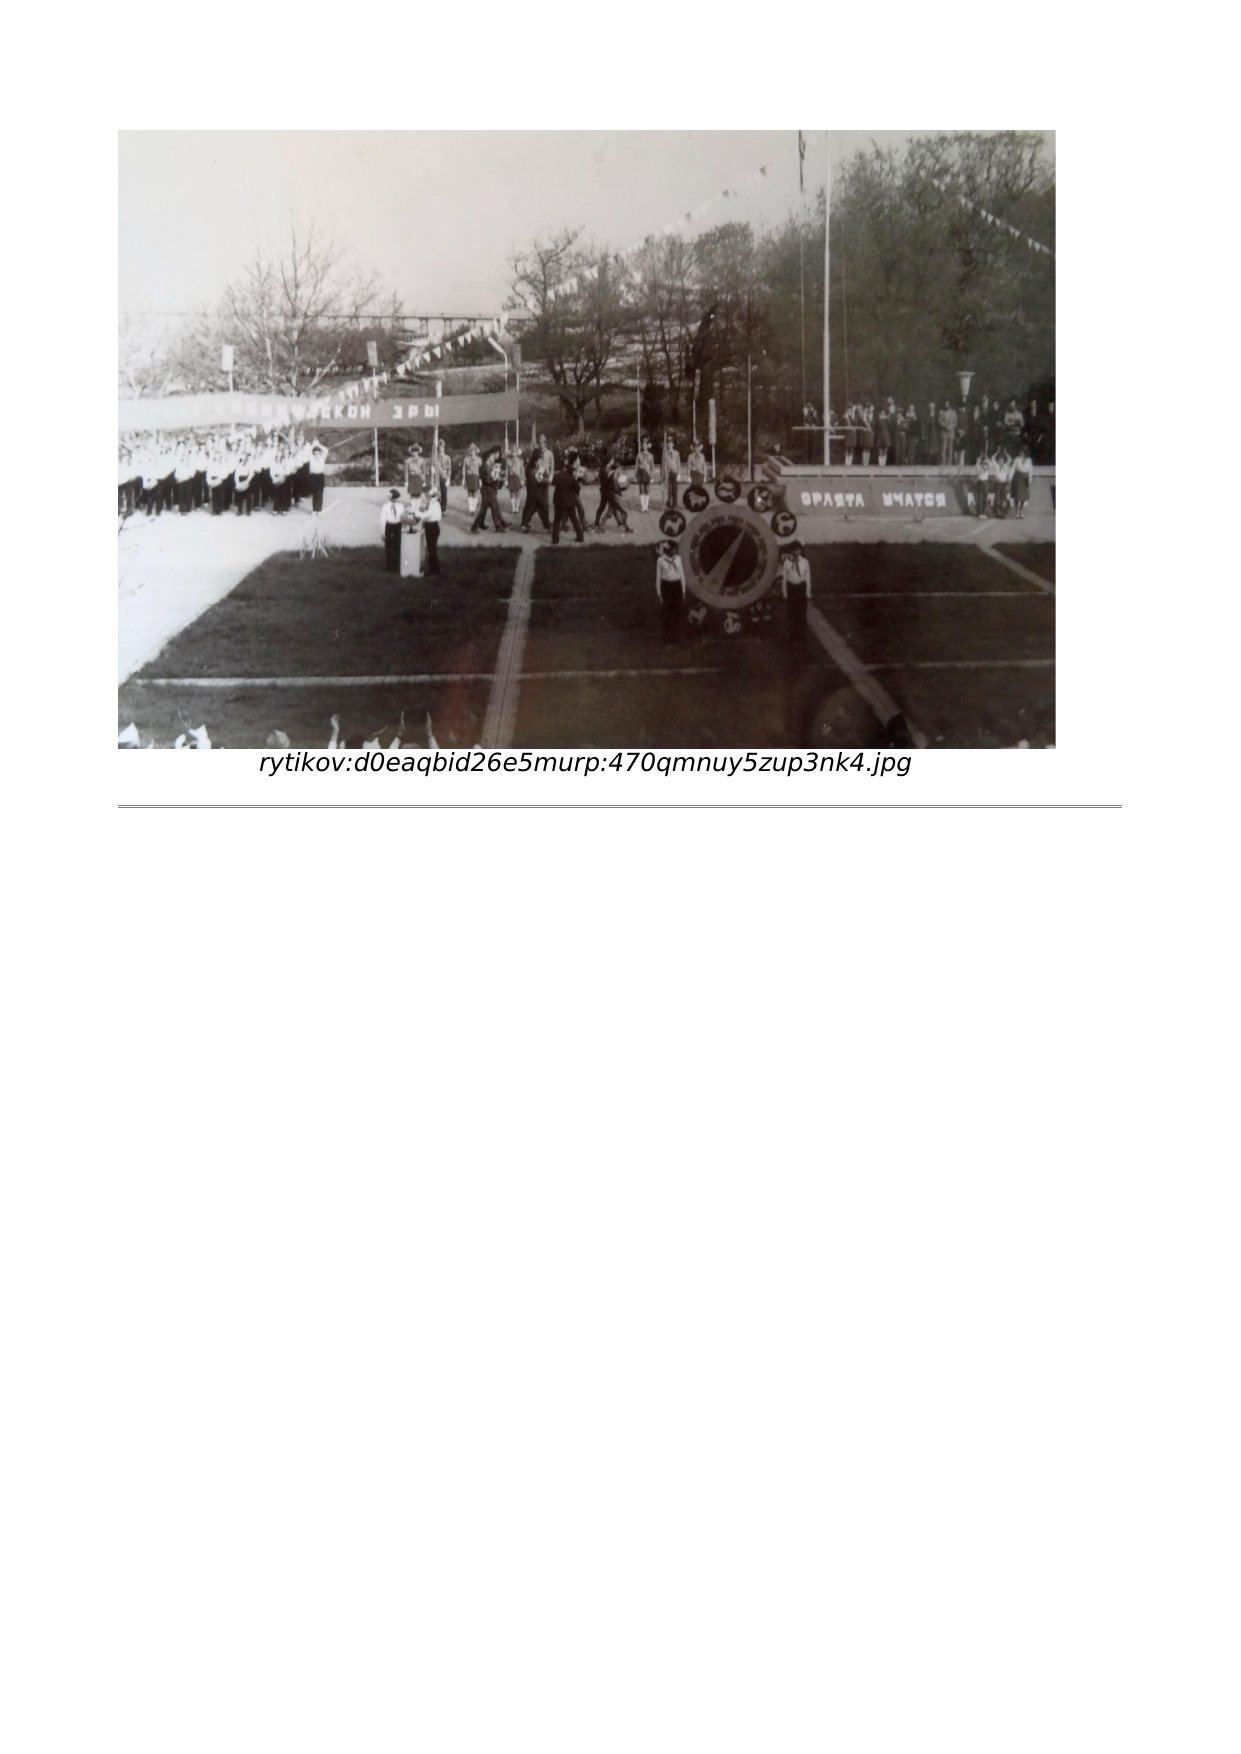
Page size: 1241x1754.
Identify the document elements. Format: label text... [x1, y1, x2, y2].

text rytikov:d0eaqbid26e5murp:470qmnuy5zup3nk4.jpg [118, 749, 1056, 778]
picture [118, 130, 1056, 749]
